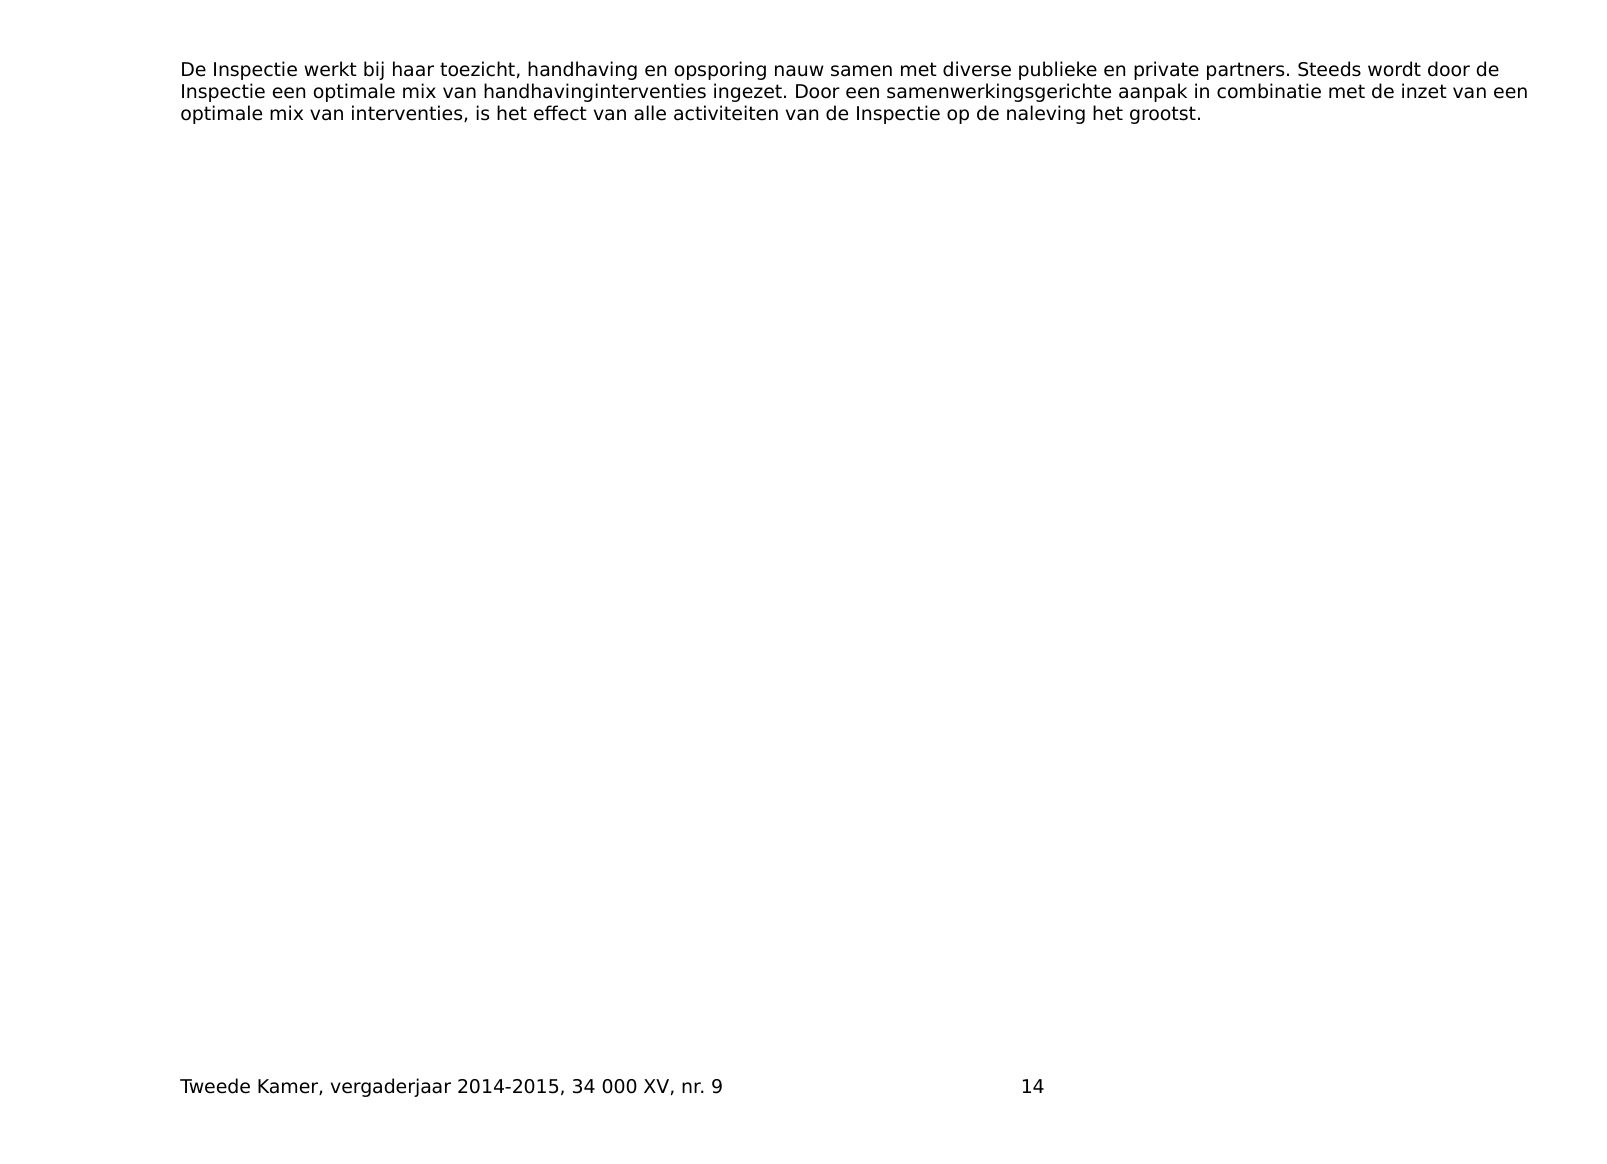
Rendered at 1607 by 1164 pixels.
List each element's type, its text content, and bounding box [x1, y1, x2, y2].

text De Inspectie werkt bij haar toezicht, handhaving en opsporing nauw samen met diverse publieke en private partners. Steeds wordt door de Inspectie een optimale mix van handhavinginterventies ingezet. Door een samenwerkingsgerichte aanpak in combinatie met de inzet van een optimale mix van interventies, is het effect van alle activiteiten van de Inspectie op de naleving het grootst. [180, 59, 1529, 125]
